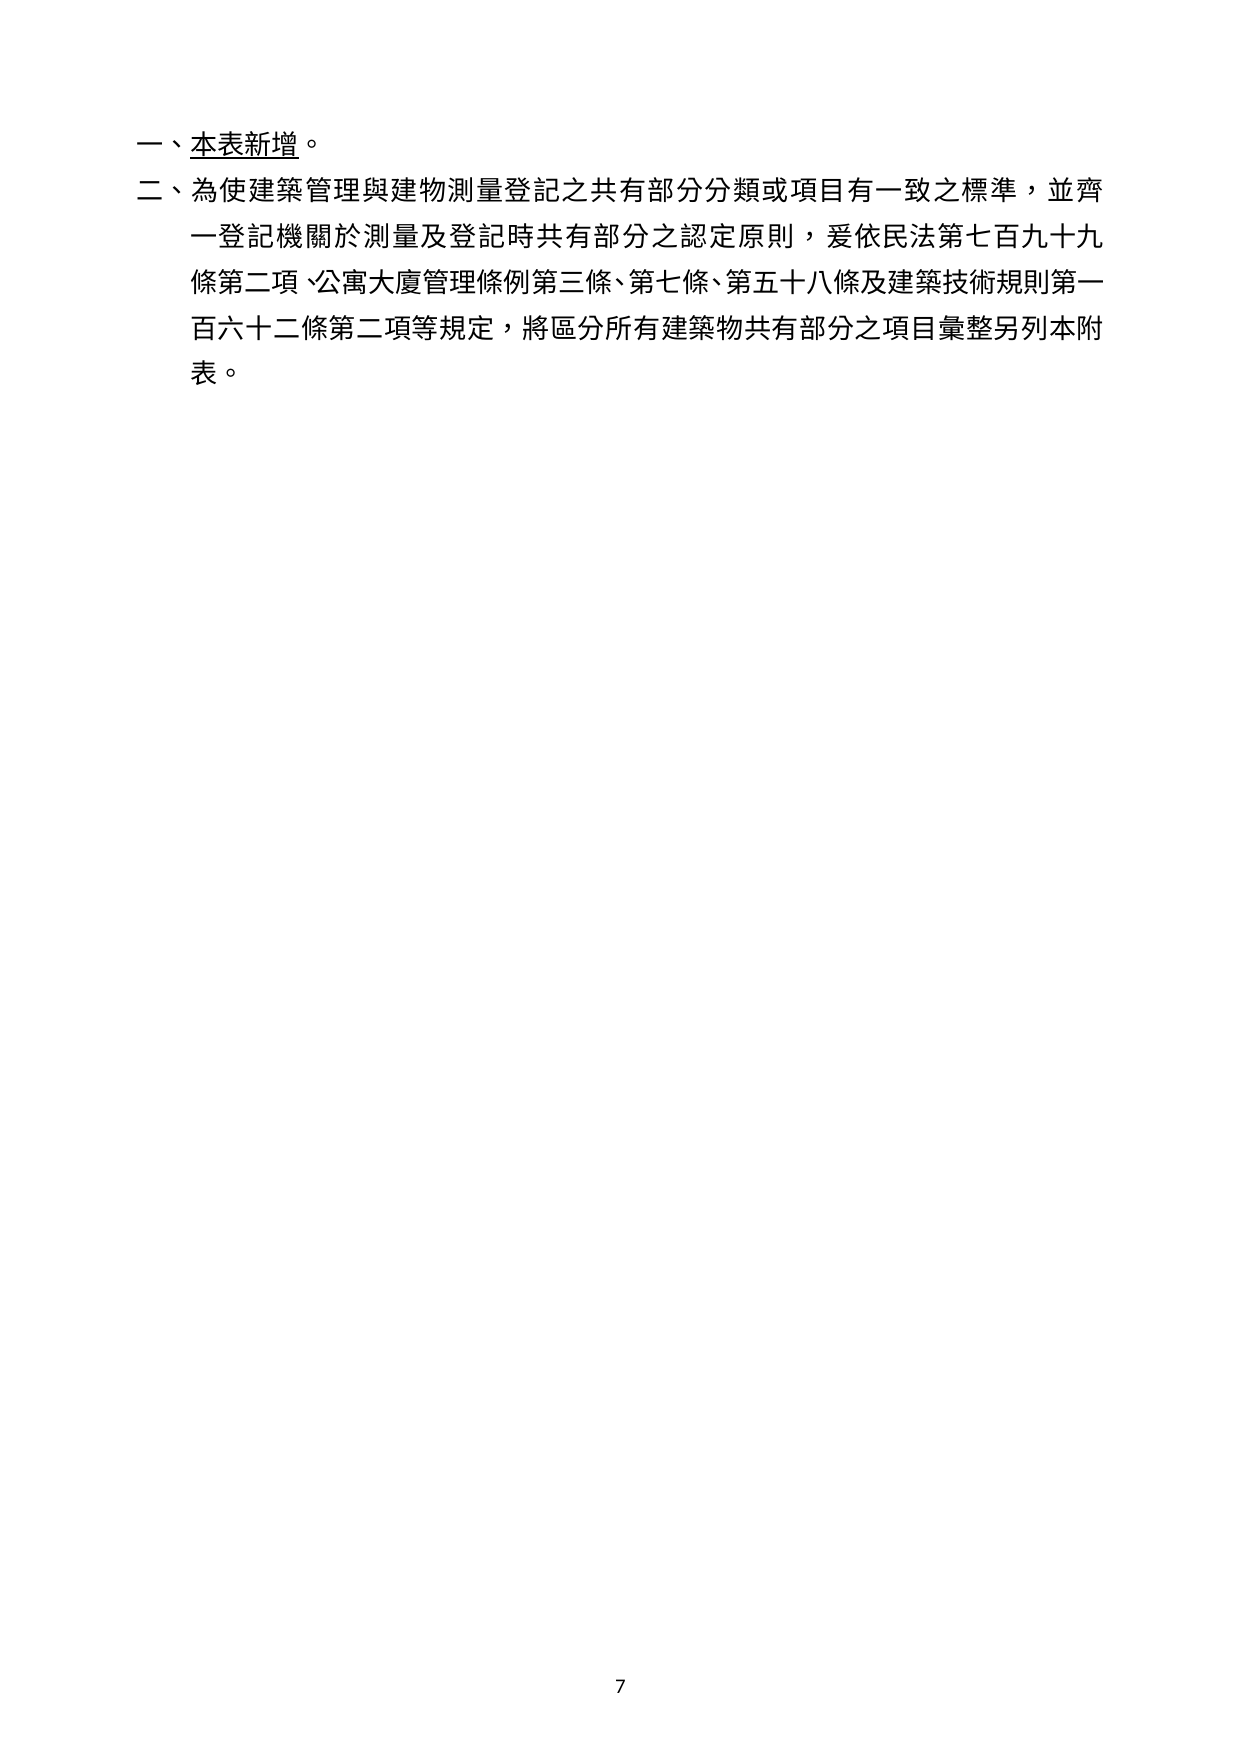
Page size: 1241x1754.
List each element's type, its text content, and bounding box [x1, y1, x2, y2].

text 一、本表新增。 [136, 118, 1104, 164]
text 二、為使建築管理與建物測量登記之共有部分分類或項目有一致之標準，並齊一登記機關於測量及登記時共有部分之認定原則，爰依民法第七百九十九條第二項、公寓大廈管理條例第三條、第七條、第五十八條及建築技術規則第一百六十二條第二項等規定，將區分所有建築物共有部分之項目彙整另列本附表。 [136, 164, 1104, 393]
